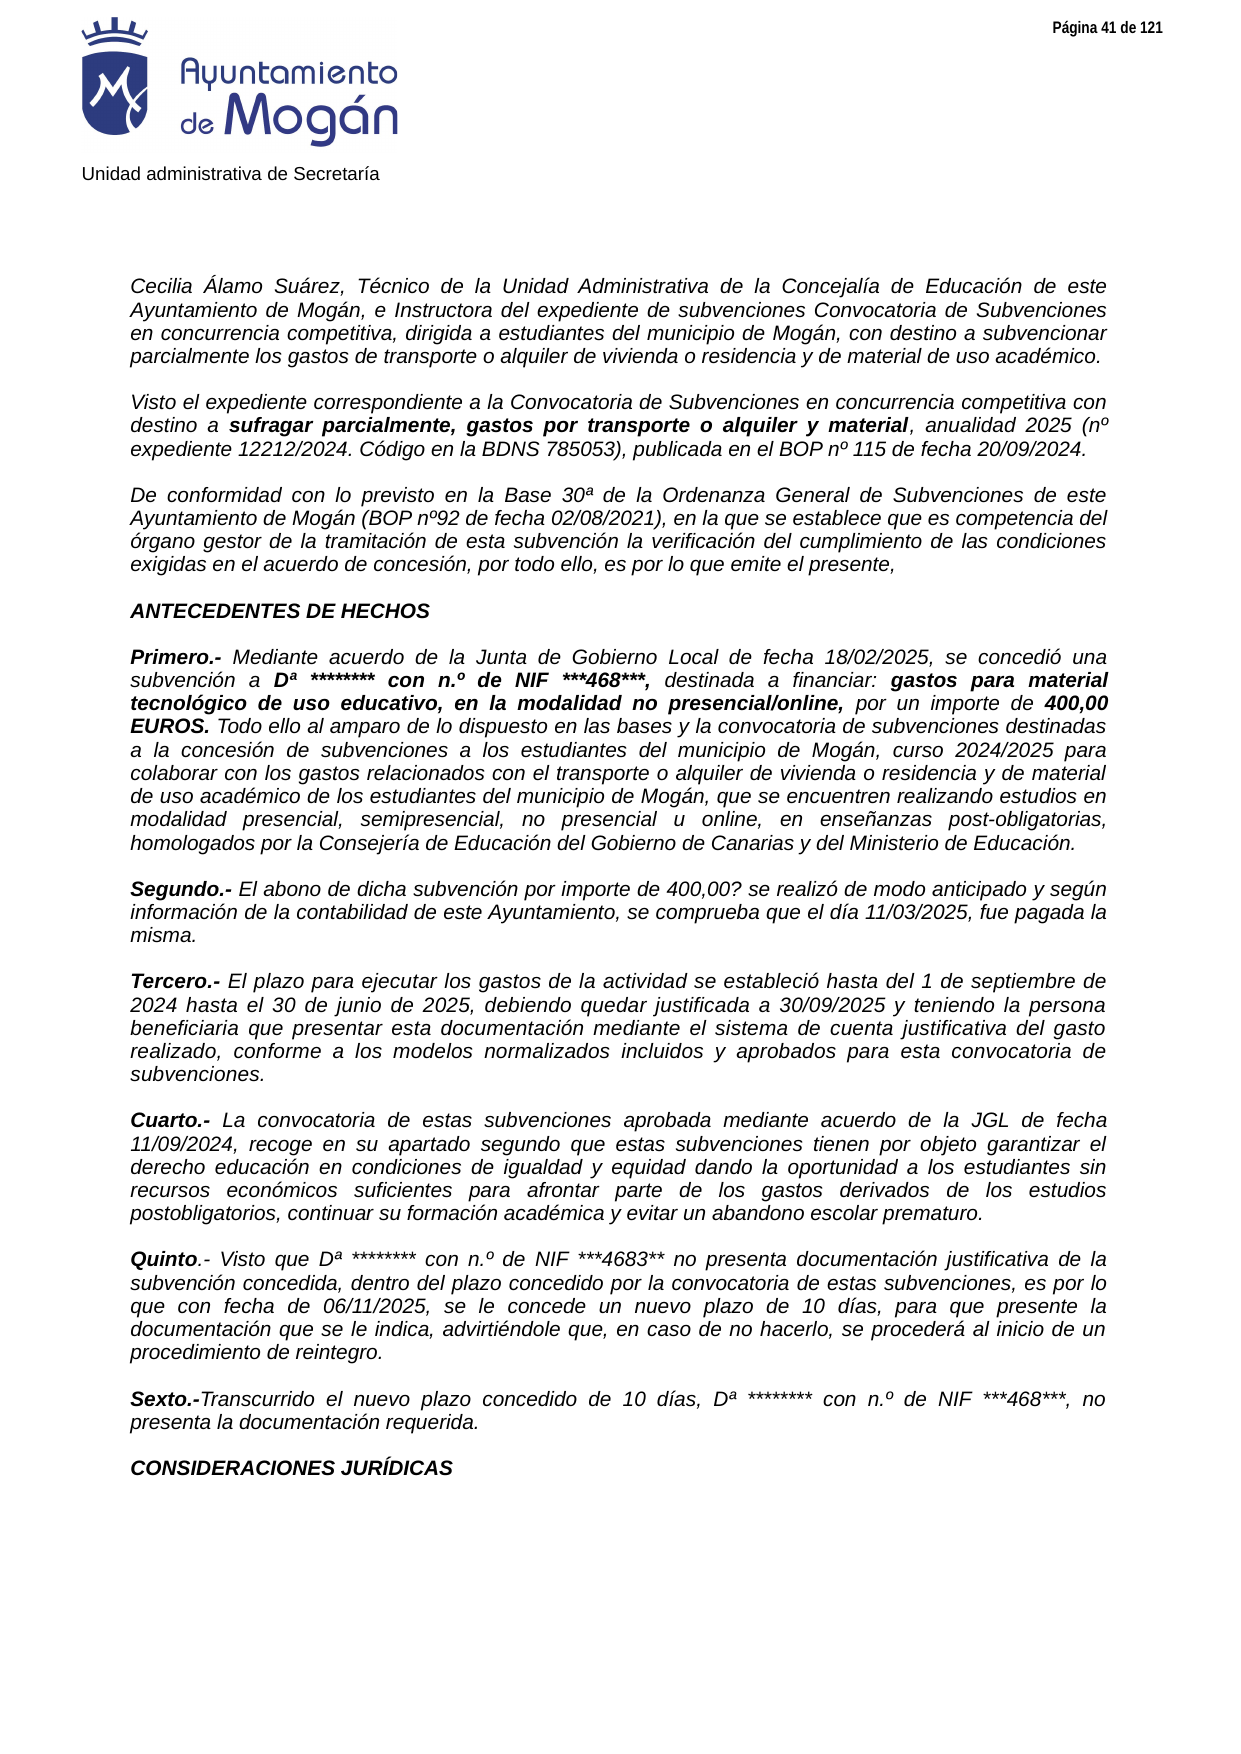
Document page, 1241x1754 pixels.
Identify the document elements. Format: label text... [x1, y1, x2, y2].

text Quinto.- Visto que Dª ******** con n.º de NIF ***4683** no presenta documentación justificativa de la subvención concedida, dentro del plazo concedido por la convocatoria de estas subvenciones, es por lo que con fecha de 06/11/2025, se le concede un nuevo plazo de 10 días, para que presente la documentación que se le indica, advirtiéndole que, en caso de no hacerlo, se procederá al inicio de un procedimiento de reintegro. [130, 1248, 1110, 1364]
text De conformidad con lo previsto en la Base 30ª de la Ordenanza General de Subvenciones de este Ayuntamiento de Mogán (BOP nº92 de fecha 02/08/2021), en la que se establece que es competencia del órgano gestor de la tramitación de esta subvención la verificación del cumplimiento de las condiciones exigidas en el acuerdo de concesión, por todo ello, es por lo que emite el presente, [130, 483, 1110, 576]
text ANTECEDENTES DE HECHOS [130, 599, 1110, 622]
text Cuarto.- La convocatoria de estas subvenciones aprobada mediante acuerdo de la JGL de fecha 11/09/2024, recoge en su apartado segundo que estas subvenciones tienen por objeto garantizar el derecho educación en condiciones de igualdad y equidad dando la oportunidad a los estudiantes sin recursos económicos suficientes para afrontar parte de los gastos derivados de los estudios postobligatorios, continuar su formación académica y evitar un abandono escolar prematuro. [130, 1109, 1110, 1225]
text Primero.- Mediante acuerdo de la Junta de Gobierno Local de fecha 18/02/2025, se concedió una subvención a Dª ******** con n.º de NIF ***468***, destinada a financiar: gastos para material tecnológico de uso educativo, en la modalidad no presencial/online, por un importe de 400,00 EUROS. Todo ello al amparo de lo dispuesto en las bases y la convocatoria de subvenciones destinadas a la concesión de subvenciones a los estudiantes del municipio de Mogán, curso 2024/2025 para colaborar con los gastos relacionados con el transporte o alquiler de vivienda o residencia y de material de uso académico de los estudiantes del municipio de Mogán, que se encuentren realizando estudios en modalidad presencial, semipresencial, no presencial u online, en enseñanzas post-obligatorias, homologados por la Consejería de Educación del Gobierno de Canarias y del Ministerio de Educación. [130, 645, 1110, 854]
picture [81, 17, 398, 153]
text Cecilia Álamo Suárez, Técnico de la Unidad Administrativa de la Concejalía de Educación de este Ayuntamiento de Mogán, e Instructora del expediente de subvenciones Convocatoria de Subvenciones en concurrencia competitiva, dirigida a estudiantes del municipio de Mogán, con destino a subvencionar parcialmente los gastos de transporte o alquiler de vivienda o residencia y de material de uso académico. [130, 275, 1110, 368]
text Segundo.- El abono de dicha subvención por importe de 400,00? se realizó de modo anticipado y según información de la contabilidad de este Ayuntamiento, se comprueba que el día 11/03/2025, fue pagada la misma. [130, 877, 1110, 947]
text Tercero.- El plazo para ejecutar los gastos de la actividad se estableció hasta del 1 de septiembre de 2024 hasta el 30 de junio de 2025, debiendo quedar justificada a 30/09/2025 y teniendo la persona beneficiaria que presentar esta documentación mediante el sistema de cuenta justificativa del gasto realizado, conforme a los modelos normalizados incluidos y aprobados para esta convocatoria de subvenciones. [130, 970, 1110, 1086]
text Sexto.-Transcurrido el nuevo plazo concedido de 10 días, Dª ******** con n.º de NIF ***468***, no presenta la documentación requerida. [130, 1387, 1110, 1433]
text Visto el expediente correspondiente a la Convocatoria de Subvenciones en concurrencia competitiva con destino a sufragar parcialmente, gastos por transporte o alquiler y material, anualidad 2025 (nº expediente 12212/2024. Código en la BDNS 785053), publicada en el BOP nº 115 de fecha 20/09/2024. [130, 391, 1110, 460]
text CONSIDERACIONES JURÍDICAS [130, 1456, 1110, 1480]
